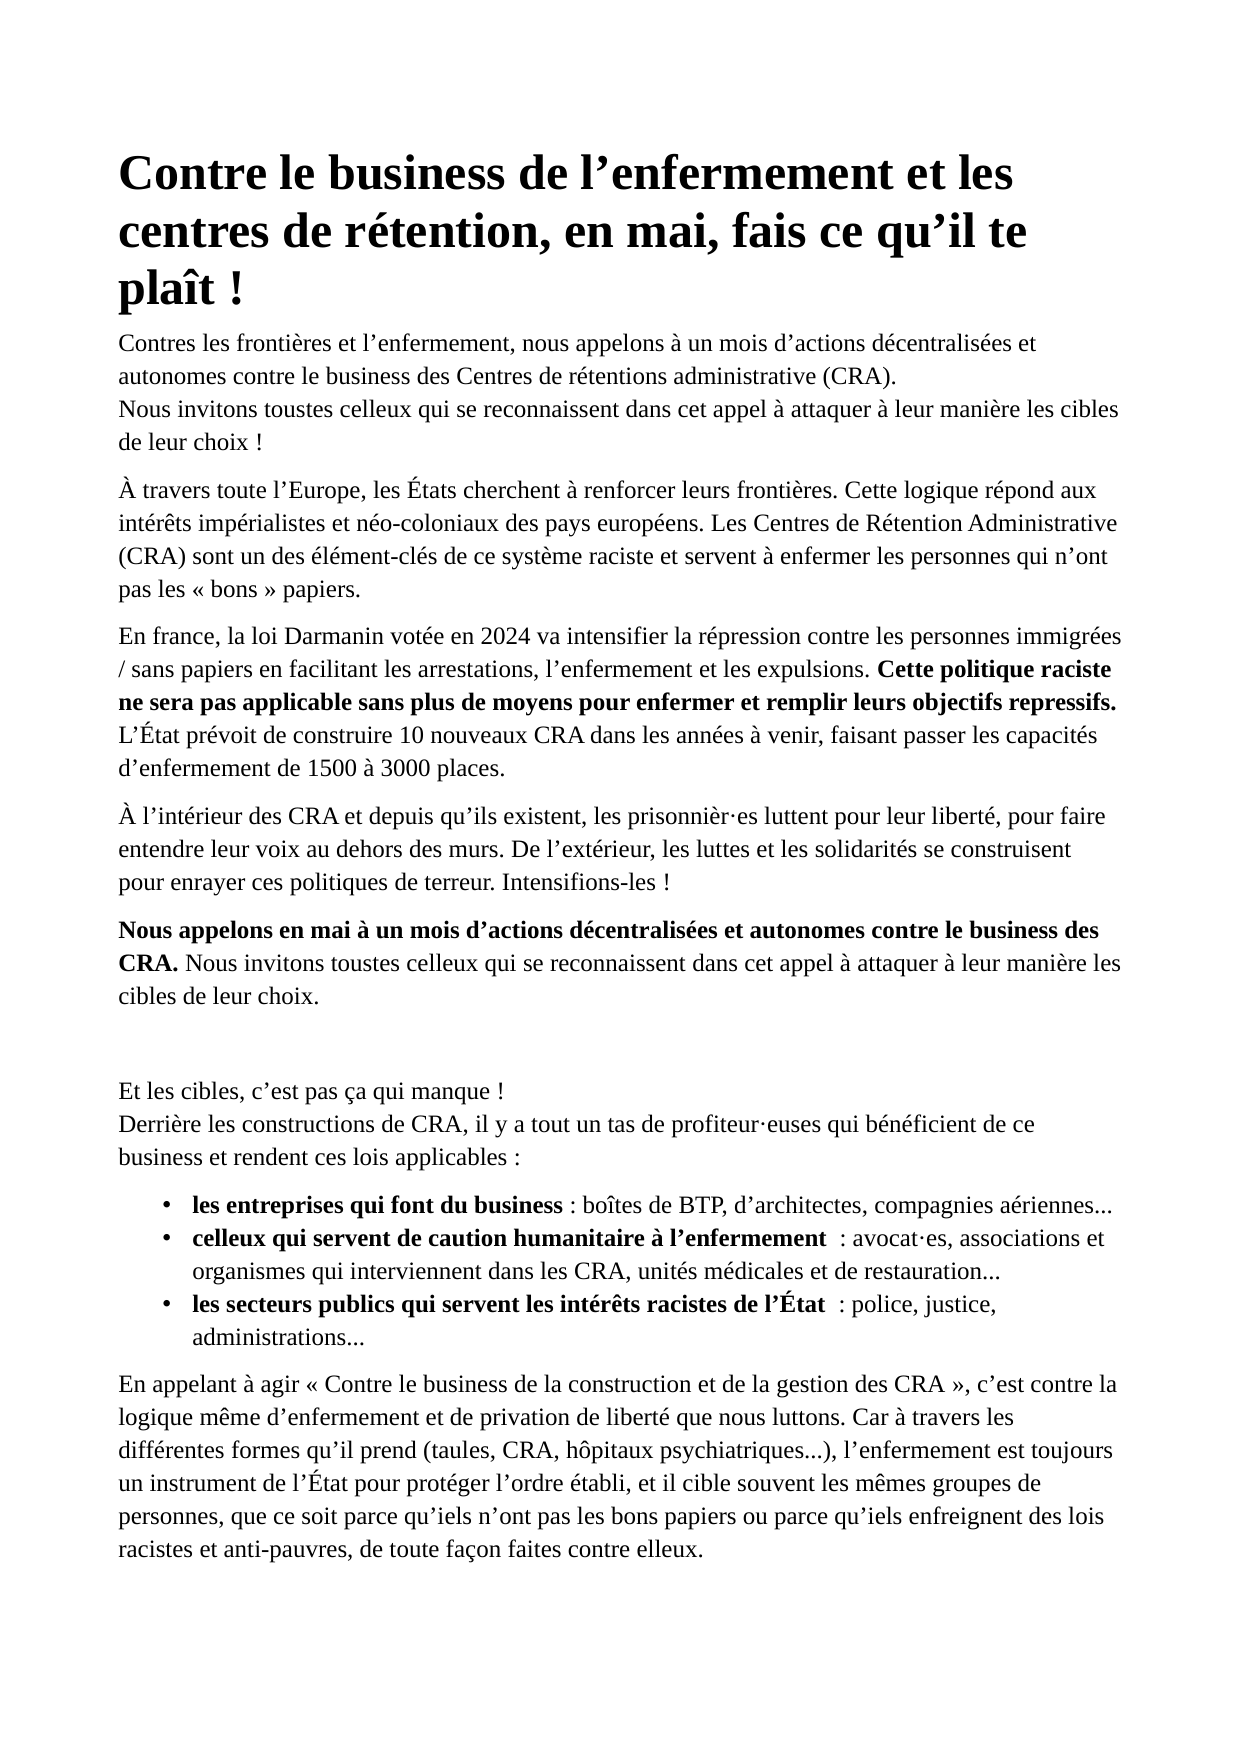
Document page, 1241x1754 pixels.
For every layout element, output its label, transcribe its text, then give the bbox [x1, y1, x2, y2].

list les entreprises qui font du business : boîtes de BTP, d’architectes, compagnies aériennes... [162, 1190, 1122, 1218]
text À travers toute l’Europe, les États cherchent à renforcer leurs frontières. Cette logique répond aux intérêts impérialistes et néo-coloniaux des pays européens. Les Centres de Rétention Administrative (CRA) sont un des élément-clés de ce système raciste et servent à enfermer les personnes qui n’ont pas les « bons » papiers. [118, 475, 1122, 603]
list les secteurs publics qui servent les intérêts racistes de l’État : police, justice, administrations... [162, 1289, 1122, 1351]
text Contres les frontières et l’enfermement, nous appelons à un mois d’actions décentralisées et autonomes contre le business des Centres de rétentions administrative (CRA). Nous invitons toustes celleux qui se reconnaissent dans cet appel à attaquer à leur manière les cibles de leur choix ! [118, 328, 1122, 456]
text À l’intérieur des CRA et depuis qu’ils existent, les prisonnièr·es luttent pour leur liberté, pour faire entendre leur voix au dehors des murs. De l’extérieur, les luttes et les solidarités se construisent pour enrayer ces politiques de terreur. Intensifions-les ! [118, 801, 1122, 896]
subtitle Contre le business de l’enfermement et les centres de rétention, en mai, fais ce qu’il te plaît ! [118, 143, 1122, 316]
text Nous appelons en mai à un mois d’actions décentralisées et autonomes contre le business des CRA. Nous invitons toustes celleux qui se reconnaissent dans cet appel à attaquer à leur manière les cibles de leur choix. [118, 915, 1122, 1009]
text En france, la loi Darmanin votée en 2024 va intensifier la répression contre les personnes immigrées / sans papiers en facilitant les arrestations, l’enfermement et les expulsions. Cette politique raciste ne sera pas applicable sans plus de moyens pour enfermer et remplir leurs objectifs repressifs. L’État prévoit de construire 10 nouveaux CRA dans les années à venir, faisant passer les capacités d’enfermement de 1500 à 3000 places. [118, 621, 1122, 782]
text Et les cibles, c’est pas ça qui manque ! Derrière les constructions de CRA, il y a tout un tas de profiteur·euses qui bénéficient de ce business et rendent ces lois applicables : [118, 1076, 1122, 1171]
list celleux qui servent de caution humanitaire à l’enfermement : avocat·es, associations et organismes qui interviennent dans les CRA, unités médicales et de restauration... [162, 1223, 1122, 1284]
text En appelant à agir « Contre le business de la construction et de la gestion des CRA », c’est contre la logique même d’enfermement et de privation de liberté que nous luttons. Car à travers les différentes formes qu’il prend (taules, CRA, hôpitaux psychiatriques...), l’enfermement est toujours un instrument de l’État pour protéger l’ordre établi, et il cible souvent les mêmes groupes de personnes, que ce soit parce qu’iels n’ont pas les bons papiers ou parce qu’iels enfreignent des lois racistes et anti-pauvres, de toute façon faites contre elleux. [118, 1369, 1122, 1563]
